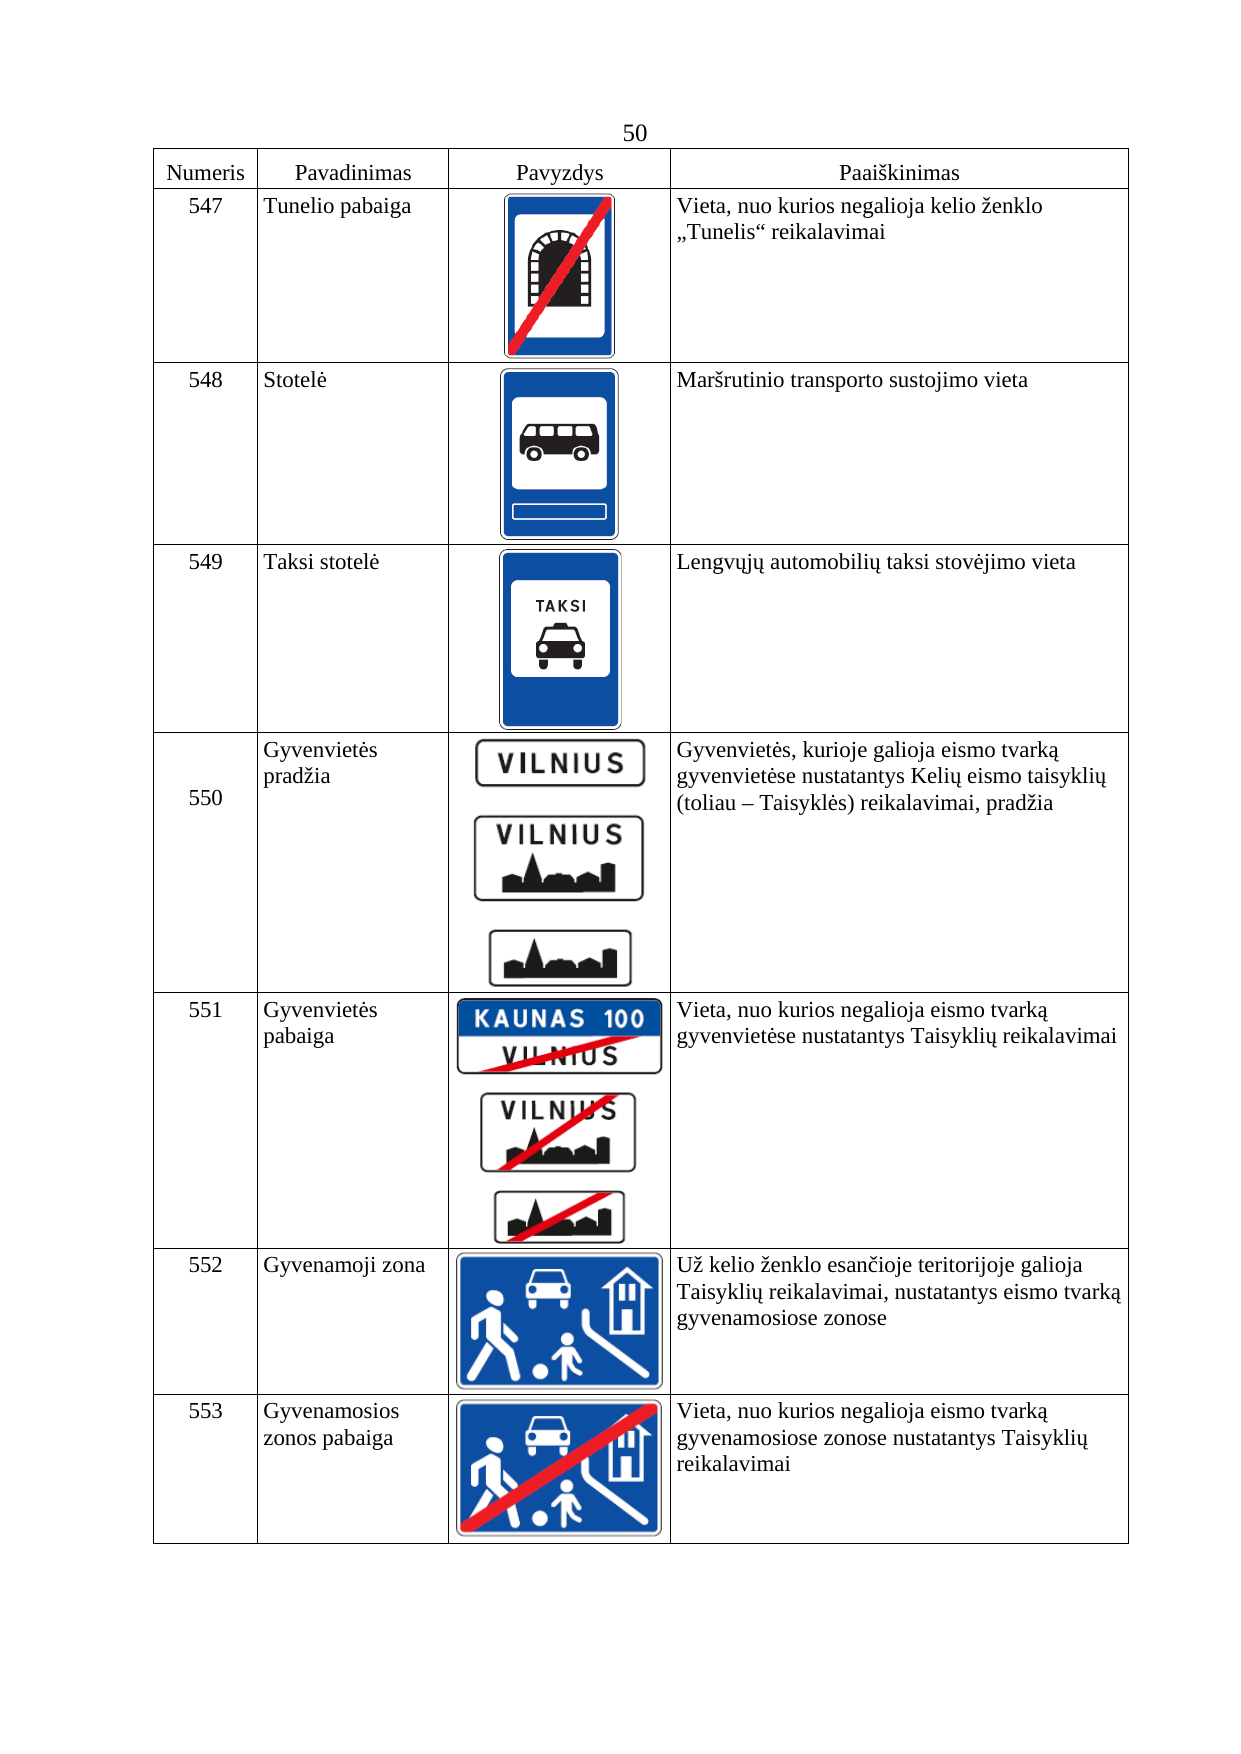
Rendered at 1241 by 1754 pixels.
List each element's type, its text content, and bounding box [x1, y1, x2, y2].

table_cell Už kelio ženklo esančioje teritorijoje galioja Taisyklių reikalavimai, nustatantys eismo tvarką gyvenamosiose zonose [671, 1249, 1128, 1393]
table_cell [449, 733, 670, 992]
table_cell [449, 545, 670, 732]
table_header Paaiškinimas [671, 149, 1128, 188]
table_cell Taksi stotelė [258, 545, 448, 732]
table_cell 552 [154, 1249, 257, 1393]
table_cell 551 [154, 993, 257, 1247]
table_cell Stotelė [258, 363, 448, 544]
table_cell Gyvenvietės, kurioje galioja eismo tvarką gyvenvietėse nustatantys Kelių eismo taisyklių (toliau – Taisyklės) reikalavimai, pradžia [671, 733, 1128, 992]
table_header Pavadinimas [258, 149, 448, 188]
table_cell Gyvenvietės pradžia [258, 733, 448, 992]
table_cell Vieta, nuo kurios negalioja eismo tvarką gyvenvietėse nustatantys Taisyklių reikalavimai [671, 993, 1128, 1247]
table_cell 548 [154, 363, 257, 544]
table_cell [449, 189, 670, 362]
table_cell Gyvenvietės pabaiga [258, 993, 448, 1247]
table_header Numeris [154, 149, 257, 188]
table_cell 549 [154, 545, 257, 732]
table_cell Maršrutinio transporto sustojimo vieta [671, 363, 1128, 544]
table_cell Gyvenamosios zonos pabaiga [258, 1395, 448, 1542]
table_cell [449, 363, 670, 544]
table_header Pavyzdys [449, 149, 670, 188]
table_cell 547 [154, 189, 257, 362]
table_cell Vieta, nuo kurios negalioja eismo tvarką gyvenamosiose zonose nustatantys Taisyklių reikalavimai [671, 1395, 1128, 1542]
table_cell 553 [154, 1395, 257, 1542]
table_cell Gyvenamoji zona [258, 1249, 448, 1393]
table_cell [449, 993, 670, 1247]
table_cell Lengvųjų automobilių taksi stovėjimo vieta [671, 545, 1128, 732]
table_cell 550 [154, 733, 257, 992]
table_cell [449, 1249, 670, 1393]
table_cell [449, 1395, 670, 1542]
table_cell Vieta, nuo kurios negalioja kelio ženklo „Tunelis“ reikalavimai [671, 189, 1128, 362]
table_cell Tunelio pabaiga [258, 189, 448, 362]
